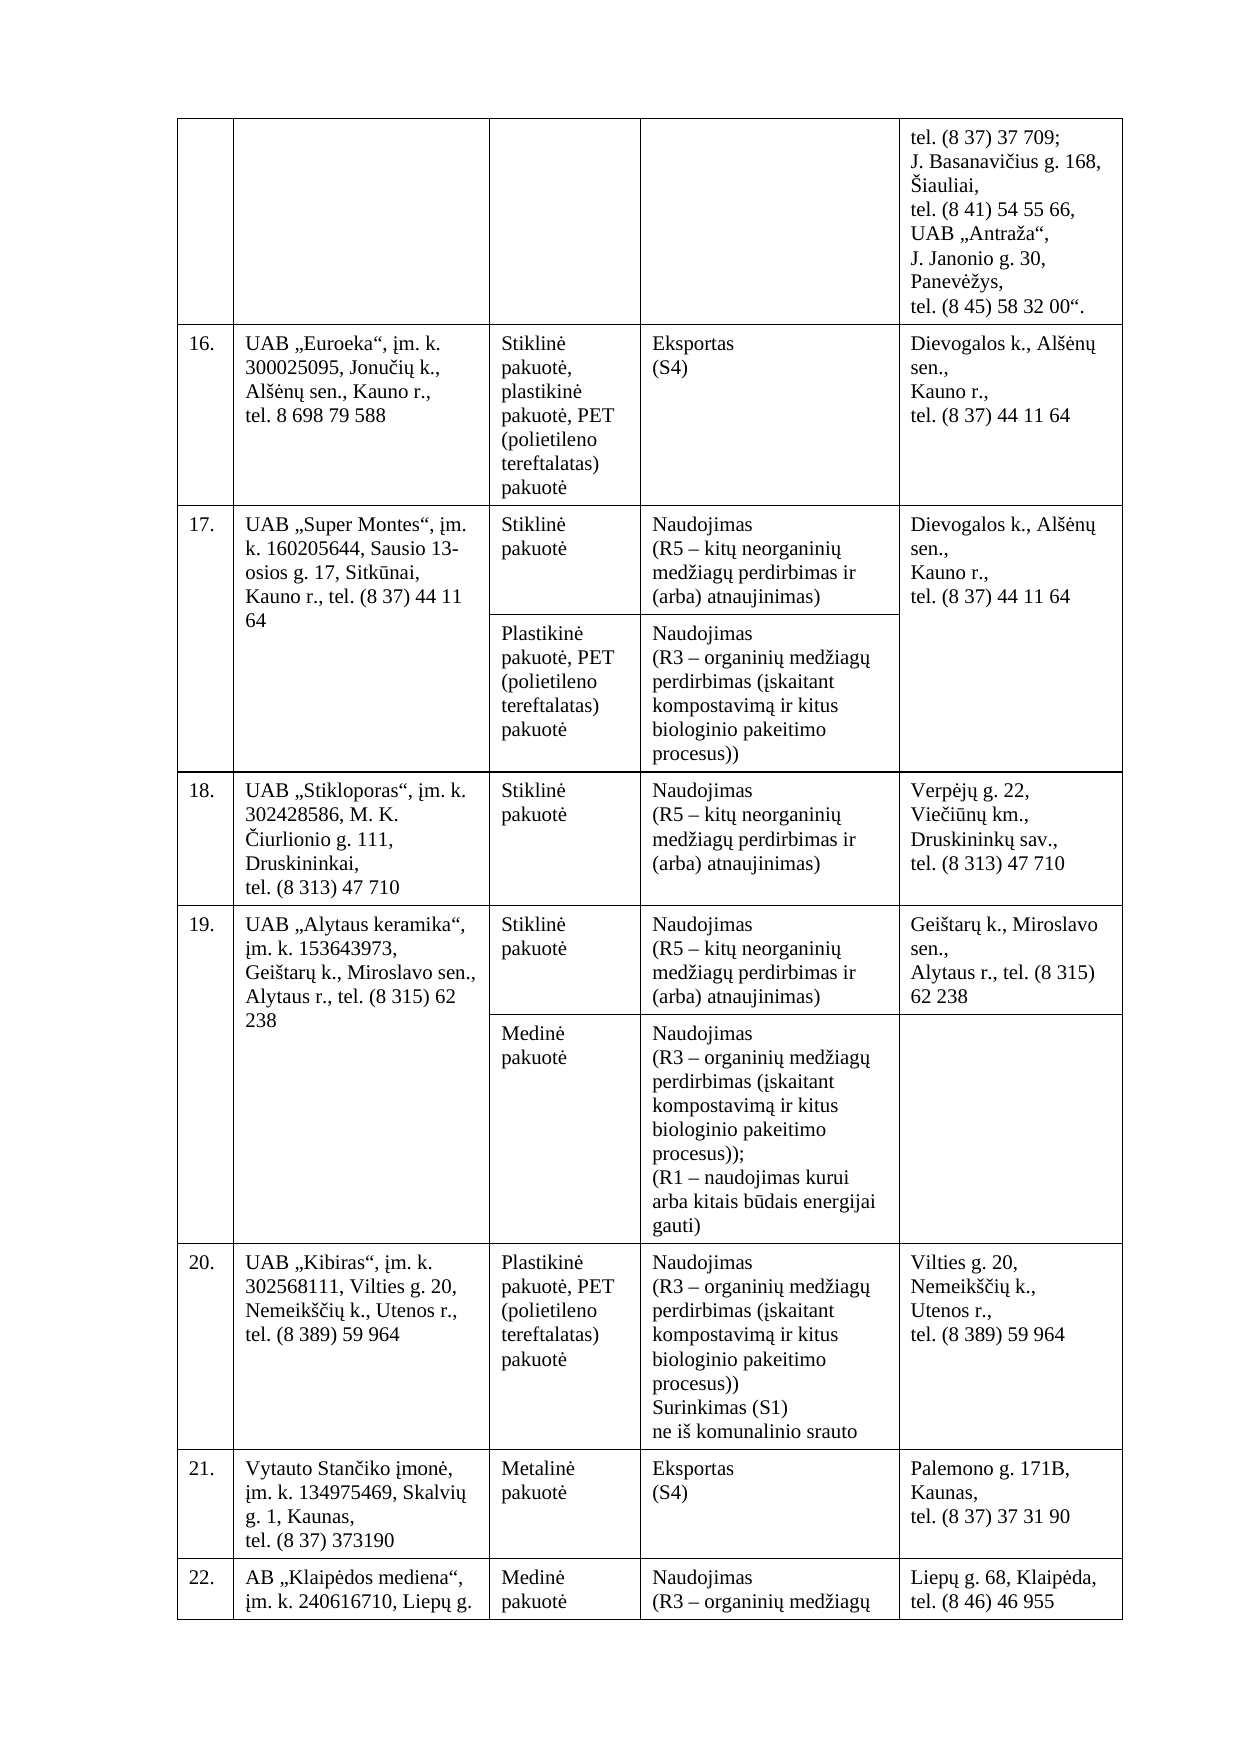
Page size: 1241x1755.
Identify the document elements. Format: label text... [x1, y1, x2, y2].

table_cell Stiklinė pakuotė [490, 906, 640, 1014]
table_cell Verpėjų g. 22, Viečiūnų km., Druskininkų sav., tel. (8 313) 47 710 [900, 773, 1122, 904]
table_cell [490, 119, 640, 323]
table_cell Plastikinė pakuotė, PET (polietileno tereftalatas) pakuotė [490, 1244, 640, 1449]
table_cell 19. [178, 906, 233, 1243]
table_cell [178, 119, 233, 323]
table_cell Stiklinė pakuotė, plastikinė pakuotė, PET (polietileno tereftalatas) pakuotė [490, 325, 640, 505]
table_cell Geištarų k., Miroslavo sen., Alytaus r., tel. (8 315) 62 238 [900, 906, 1122, 1014]
table_cell Naudojimas (R3 – organinių medžiagų perdirbimas (įskaitant kompostavimą ir kitus biologinio pakeitimo procesus)); (R1 – naudojimas kurui arba kitais būdais energijai gauti) [641, 1015, 899, 1243]
table_cell 18. [178, 773, 233, 904]
table_cell [234, 119, 489, 323]
table_cell Stiklinė pakuotė [490, 773, 640, 904]
table_cell Palemono g. 171B, Kaunas, tel. (8 37) 37 31 90 [900, 1450, 1122, 1558]
table_cell 16. [178, 325, 233, 505]
table_cell UAB „Euroeka“, įm. k. 300025095, Jonučių k., Alšėnų sen., Kauno r., tel. 8 698 79 588 [234, 325, 489, 505]
table_cell Liepų g. 68, Klaipėda, tel. (8 46) 46 955 [900, 1559, 1122, 1619]
table_cell Dievogalos k., Alšėnų sen., Kauno r., tel. (8 37) 44 11 64 [900, 325, 1122, 505]
table_cell tel. (8 37) 37 709; J. Basanavičius g. 168, Šiauliai, tel. (8 41) 54 55 66, UAB „Antraža“, J. Janonio g. 30, Panevėžys, tel. (8 45) 58 32 00“. [900, 119, 1122, 323]
table_cell 21. [178, 1450, 233, 1558]
table_cell Vilties g. 20, Nemeikščių k., Utenos r., tel. (8 389) 59 964 [900, 1244, 1122, 1449]
table_cell Dievogalos k., Alšėnų sen., Kauno r., tel. (8 37) 44 11 64 [900, 506, 1122, 771]
table_cell 20. [178, 1244, 233, 1449]
table_cell Naudojimas (R5 – kitų neorganinių medžiagų perdirbimas ir (arba) atnaujinimas) [641, 906, 899, 1014]
table_cell Naudojimas (R3 – organinių medžiagų perdirbimas (įskaitant kompostavimą ir kitus biologinio pakeitimo procesus)) Surinkimas (S1) ne iš komunalinio srauto [641, 1244, 899, 1449]
table_cell Medinė pakuotė [490, 1559, 640, 1619]
table_cell Stiklinė pakuotė [490, 506, 640, 614]
table_cell 22. [178, 1559, 233, 1619]
table_cell Eksportas (S4) [641, 1450, 899, 1558]
table_cell 17. [178, 506, 233, 771]
table_cell [641, 119, 899, 323]
table_cell AB „Klaipėdos mediena“, įm. k. 240616710, Liepų g. [234, 1559, 489, 1619]
table_cell Eksportas (S4) [641, 325, 899, 505]
table_cell Naudojimas (R5 – kitų neorganinių medžiagų perdirbimas ir (arba) atnaujinimas) [641, 773, 899, 904]
table_cell Naudojimas (R3 – organinių medžiagų [641, 1559, 899, 1619]
table_cell Naudojimas (R5 – kitų neorganinių medžiagų perdirbimas ir (arba) atnaujinimas) [641, 506, 899, 614]
table_cell UAB „Stikloporas“, įm. k. 302428586, M. K. Čiurlionio g. 111, Druskininkai, tel. (8 313) 47 710 [234, 773, 489, 904]
table_cell Metalinė pakuotė [490, 1450, 640, 1558]
table_cell Vytauto Stančiko įmonė, įm. k. 134975469, Skalvių g. 1, Kaunas, tel. (8 37) 373190 [234, 1450, 489, 1558]
table_cell UAB „Super Montes“, įm. k. 160205644, Sausio 13-osios g. 17, Sitkūnai, Kauno r., tel. (8 37) 44 11 64 [234, 506, 489, 771]
table_cell Naudojimas (R3 – organinių medžiagų perdirbimas (įskaitant kompostavimą ir kitus biologinio pakeitimo procesus)) [641, 615, 899, 771]
table_cell UAB „Alytaus keramika“, įm. k. 153643973, Geištarų k., Miroslavo sen., Alytaus r., tel. (8 315) 62 238 [234, 906, 489, 1243]
table_cell UAB „Kibiras“, įm. k. 302568111, Vilties g. 20, Nemeikščių k., Utenos r., tel. (8 389) 59 964 [234, 1244, 489, 1449]
table_cell [900, 1015, 1122, 1243]
table_cell Medinė pakuotė [490, 1015, 640, 1243]
table_cell Plastikinė pakuotė, PET (polietileno tereftalatas) pakuotė [490, 615, 640, 771]
